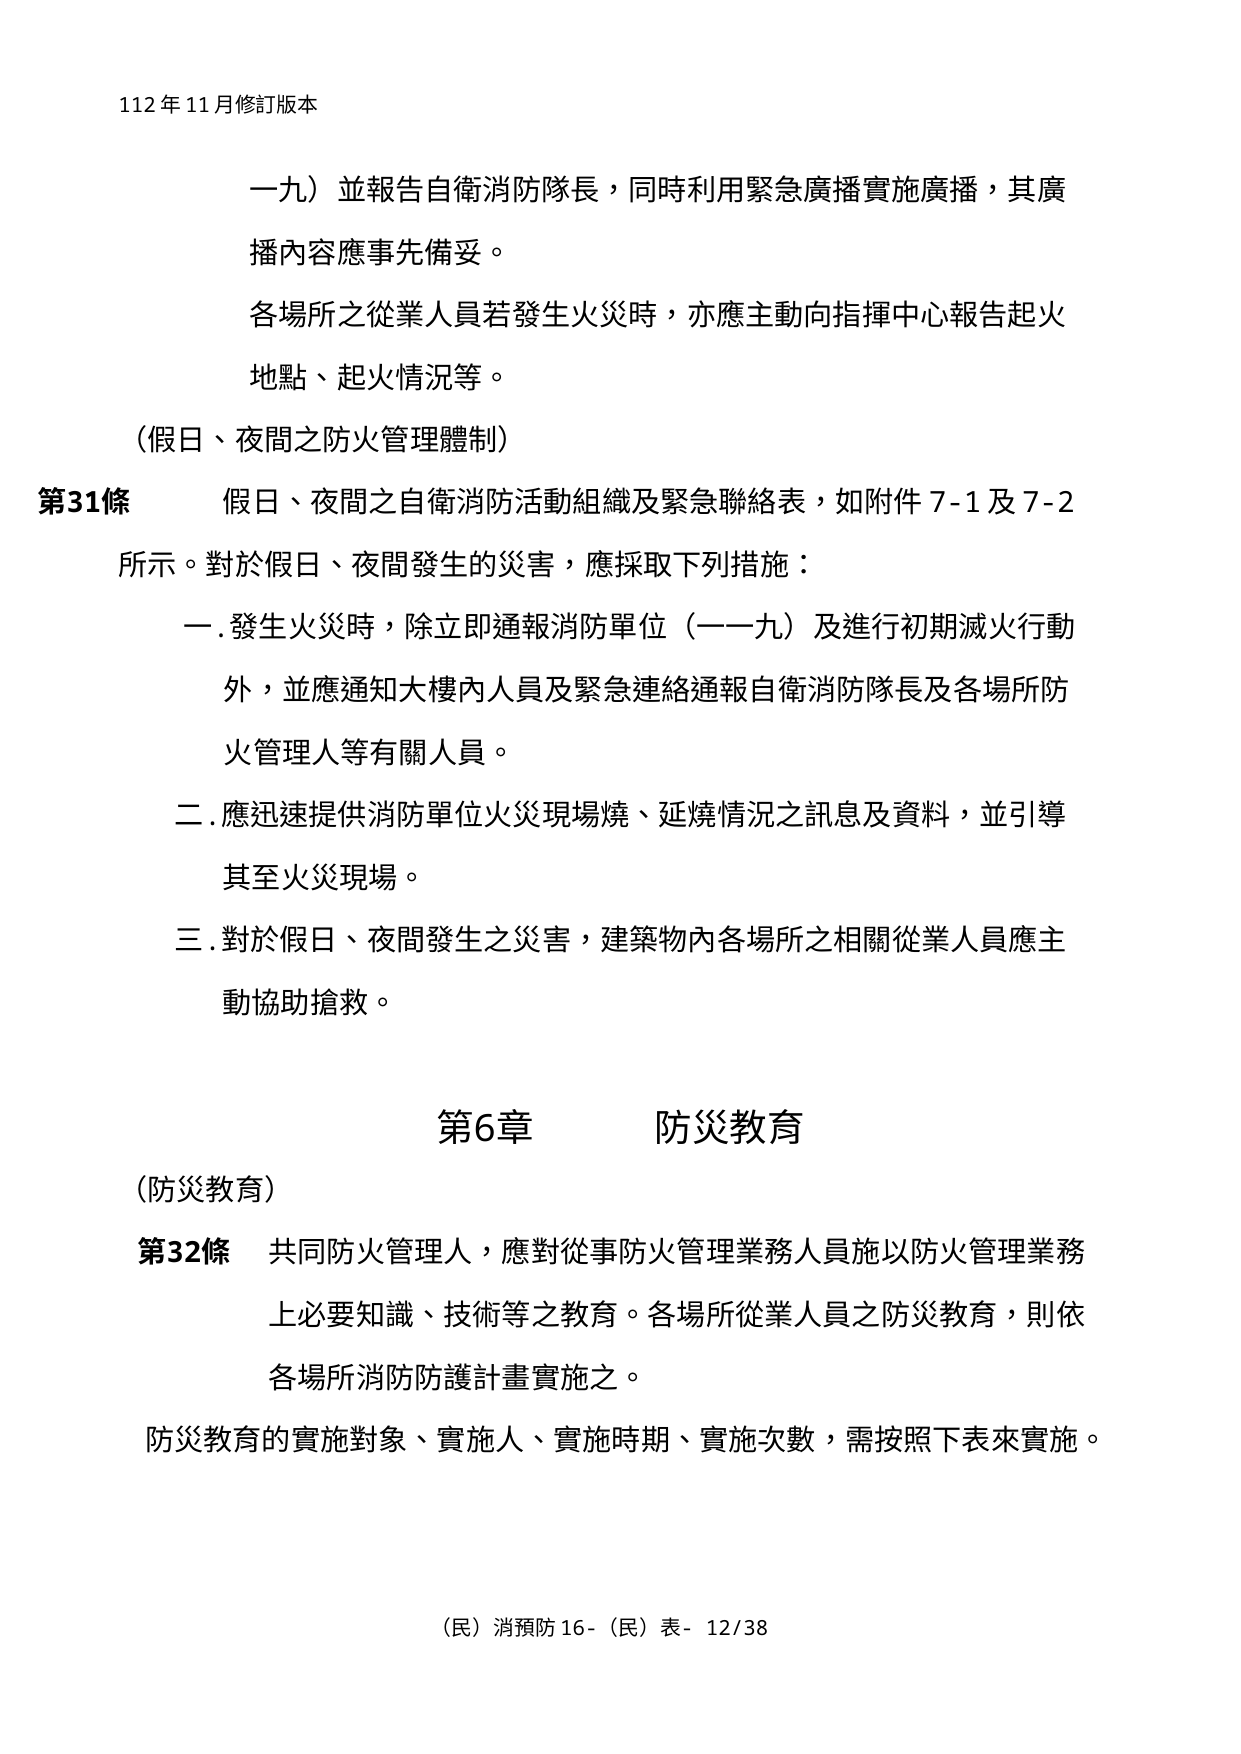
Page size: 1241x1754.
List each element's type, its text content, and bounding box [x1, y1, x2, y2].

text （防災教育） [118, 1146, 1138, 1209]
text （假日、夜間之防火管理體制） [118, 396, 1138, 459]
list 共同防火管理人，應對從事防火管理業務人員施以防火管理業務上必要知識、技術等之教育。各場所從業人員之防災教育，則依各場所消防防護計畫實施之。 [137, 1209, 1088, 1396]
text 防災教育的實施對象、實施人、實施時期、實施次數，需按照下表來實施。 [118, 1396, 1088, 1459]
text 三.對於假日、夜間發生之災害，建築物內各場所之相關從業人員應主動協助搶救。 [174, 896, 1088, 1021]
text 一九）並報告自衛消防隊長，同時利用緊急廣播實施廣播，其廣播內容應事先備妥。 [249, 146, 1088, 271]
text 二.應迅速提供消防單位火災現場燒、延燒情況之訊息及資料，並引導其至火災現場。 [174, 771, 1088, 896]
text 各場所之從業人員若發生火災時，亦應主動向指揮中心報告起火地點、起火情況等。 [249, 271, 1088, 396]
list 假日、夜間之自衛消防活動組織及緊急聯絡表，如附件7-1及7-2所示。對於假日、夜間發生的災害，應採取下列措施： [37, 459, 1088, 584]
list 防災教育 [118, 1084, 1122, 1146]
text 一.發生火災時，除立即通報消防單位（一一九）及進行初期滅火行動外，並應通知大樓內人員及緊急連絡通報自衛消防隊長及各場所防火管理人等有關人員。 [183, 584, 1088, 771]
